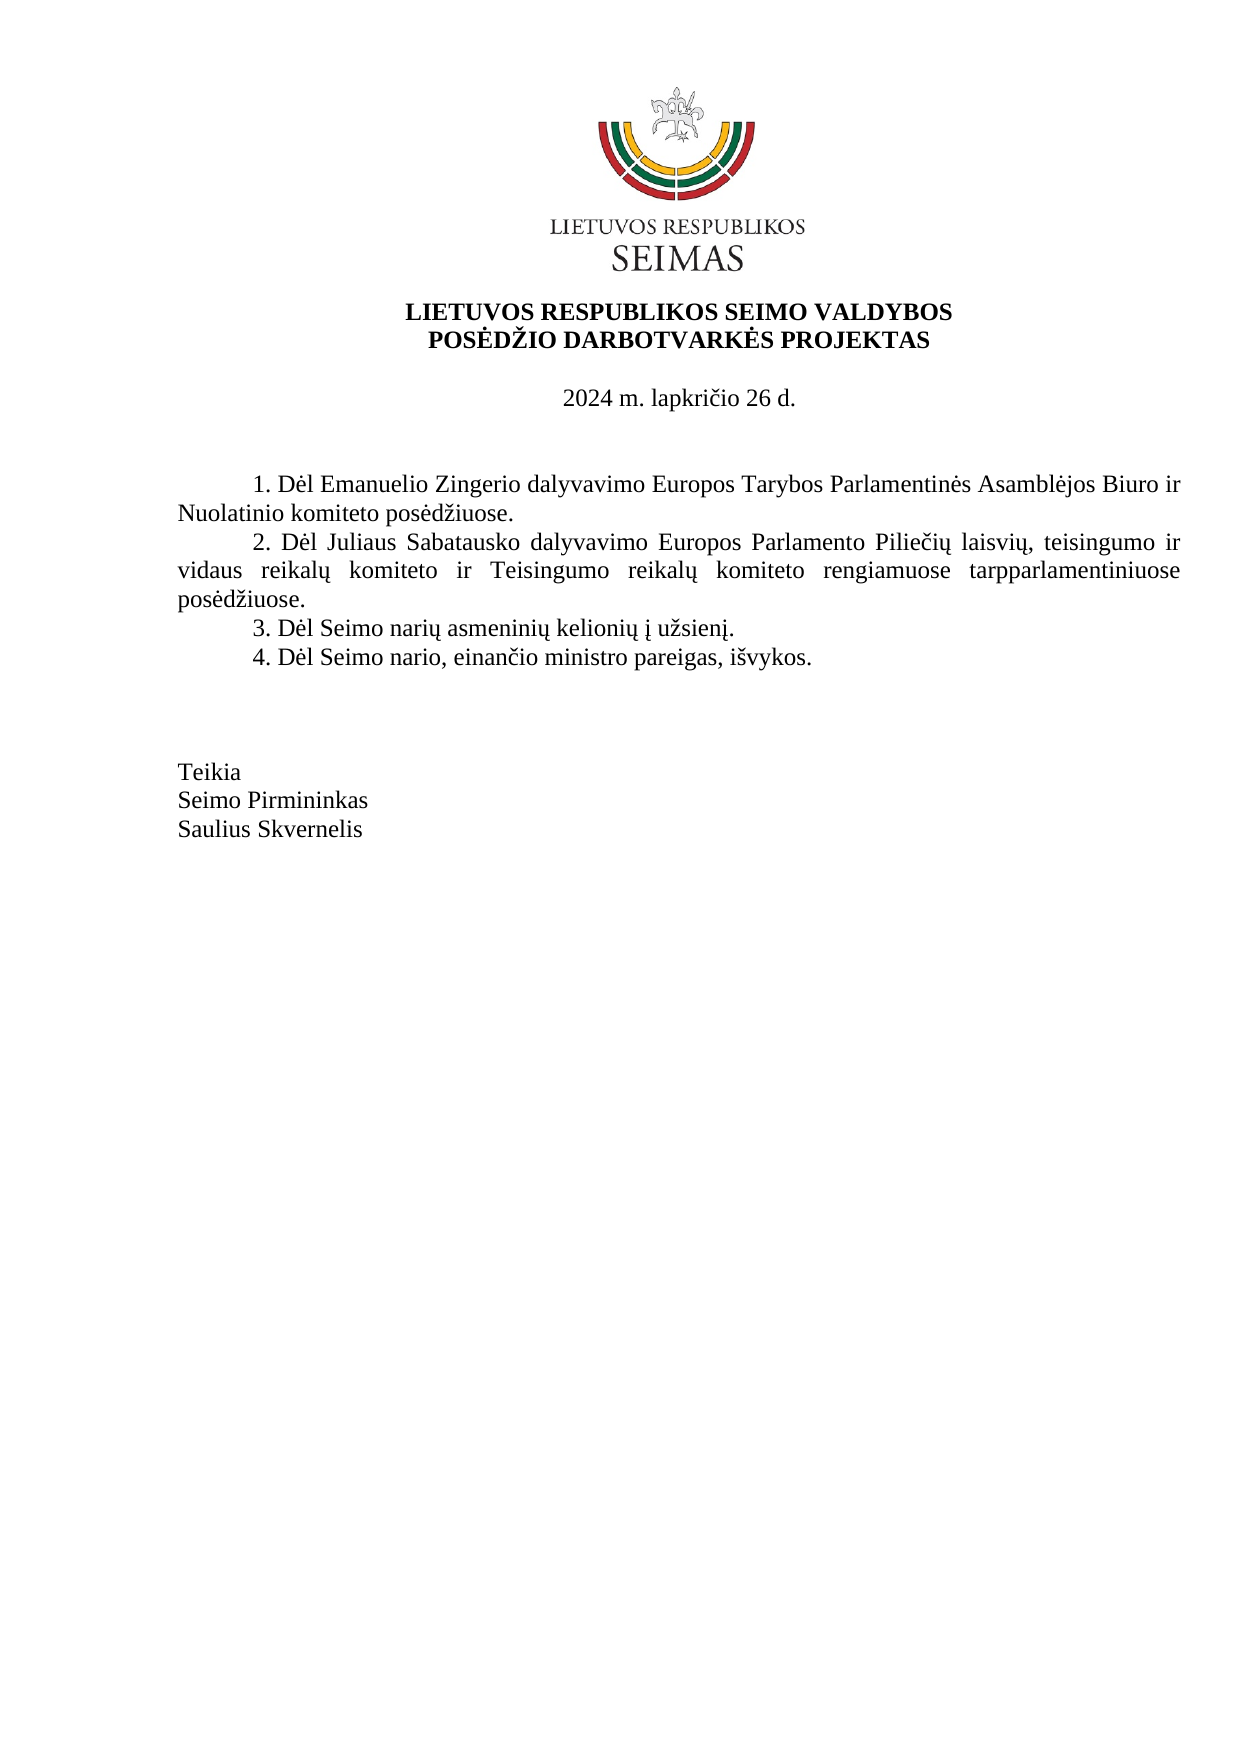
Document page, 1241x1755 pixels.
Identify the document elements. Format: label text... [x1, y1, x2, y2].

text Saulius Skvernelis [177, 814, 1181, 843]
text POSĖDŽIO DARBOTVARKĖS PROJEKTAS [177, 326, 1181, 354]
text 4. Dėl Seimo nario, einančio ministro pareigas, išvykos. [177, 642, 1181, 671]
text 3. Dėl Seimo narių asmeninių kelionių į užsienį. [177, 613, 1181, 642]
text LIETUVOS RESPUBLIKOS SEIMO VALDYBOS [177, 297, 1181, 326]
text Teikia [177, 757, 1181, 786]
text 1. Dėl Emanuelio Zingerio dalyvavimo Europos Tarybos Parlamentinės Asamblėjos Biuro ir Nuolatinio komiteto posėdžiuose. [177, 469, 1181, 527]
text Seimo Pirmininkas [177, 786, 1181, 814]
text 2024 m. lapkričio 26 d. [177, 383, 1181, 412]
text 2. Dėl Juliaus Sabatausko dalyvavimo Europos Parlamento Piliečių laisvių, teisingumo ir vidaus reikalų komiteto ir Teisingumo reikalų komiteto rengiamuose tarpparlamentiniuose posėdžiuose. [177, 527, 1181, 613]
